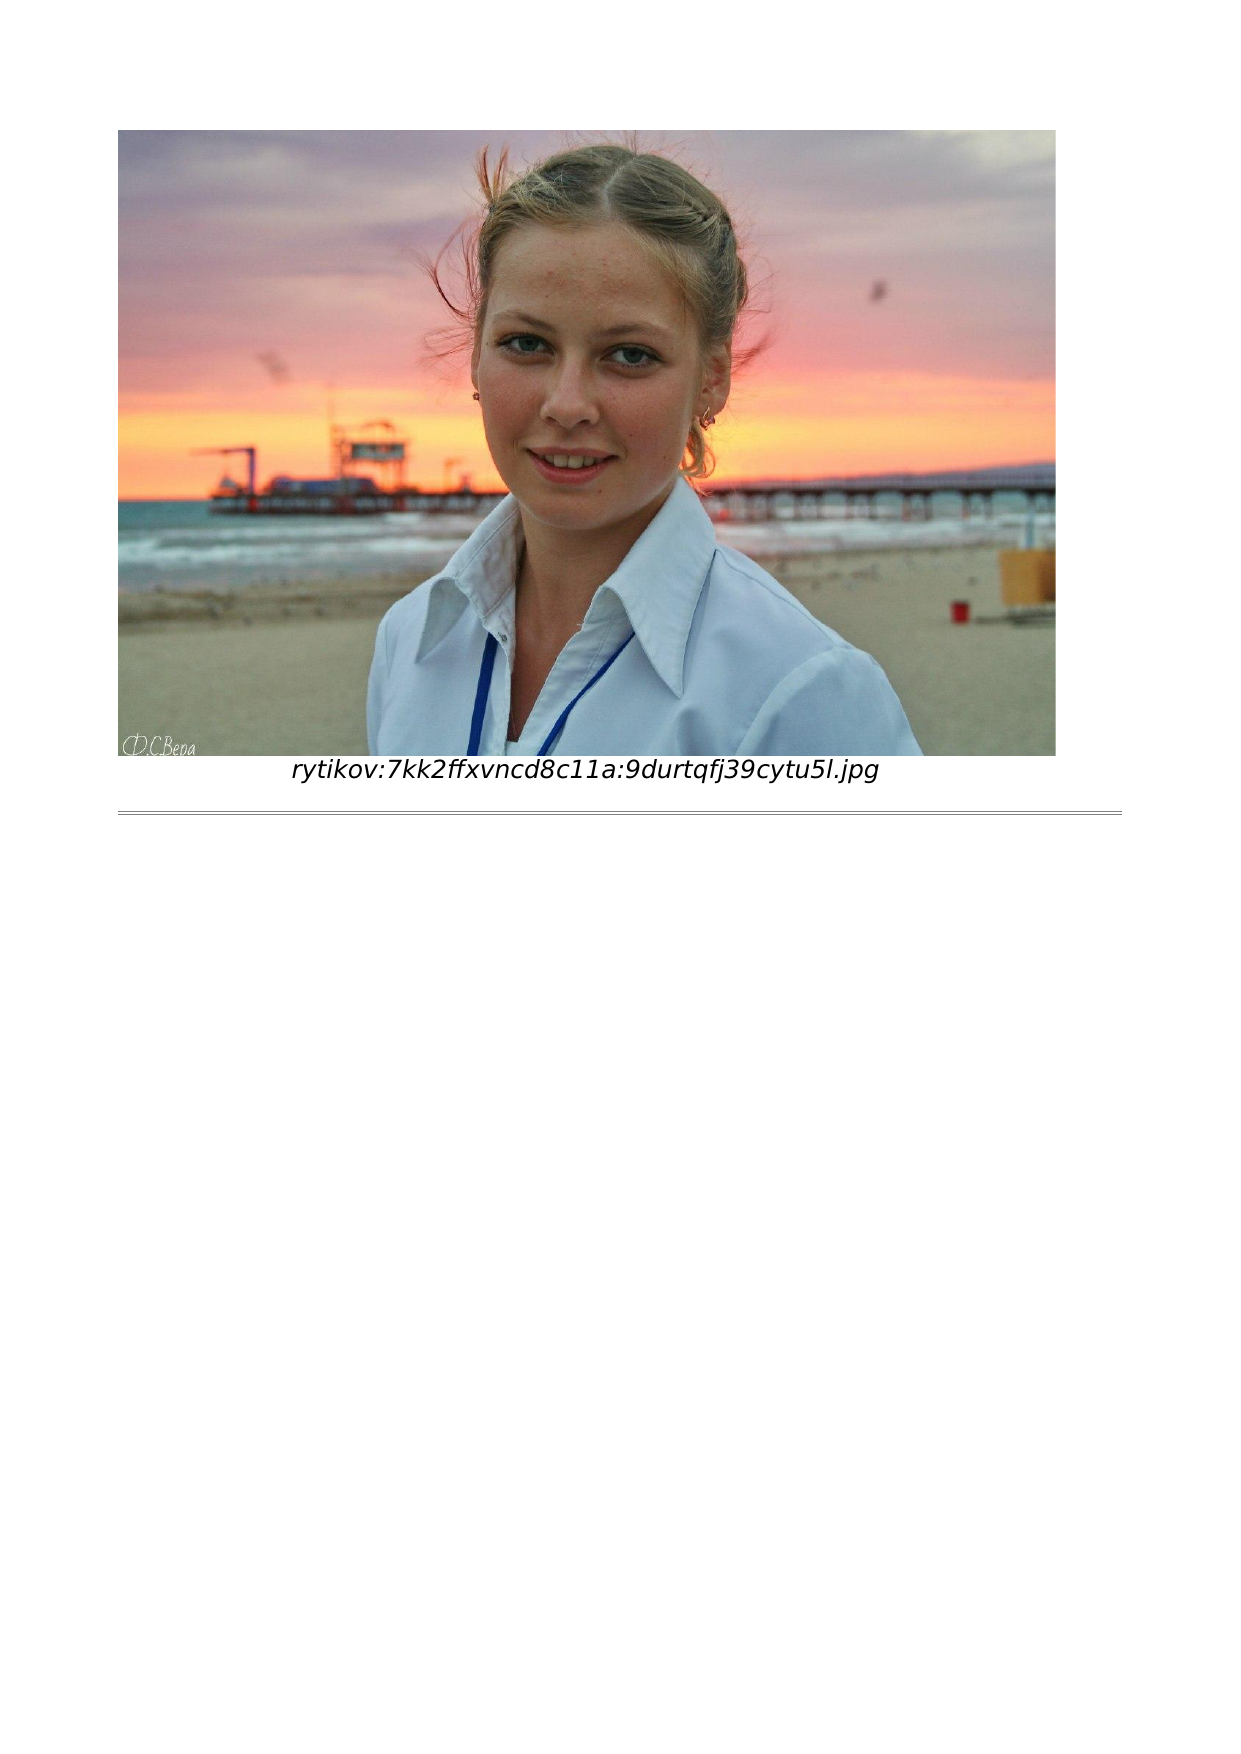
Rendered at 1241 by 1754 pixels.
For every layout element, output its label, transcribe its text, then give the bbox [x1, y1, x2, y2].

picture [118, 130, 1056, 756]
text rytikov:7kk2ffxvncd8c11a:9durtqfj39cytu5l.jpg [118, 756, 1056, 784]
